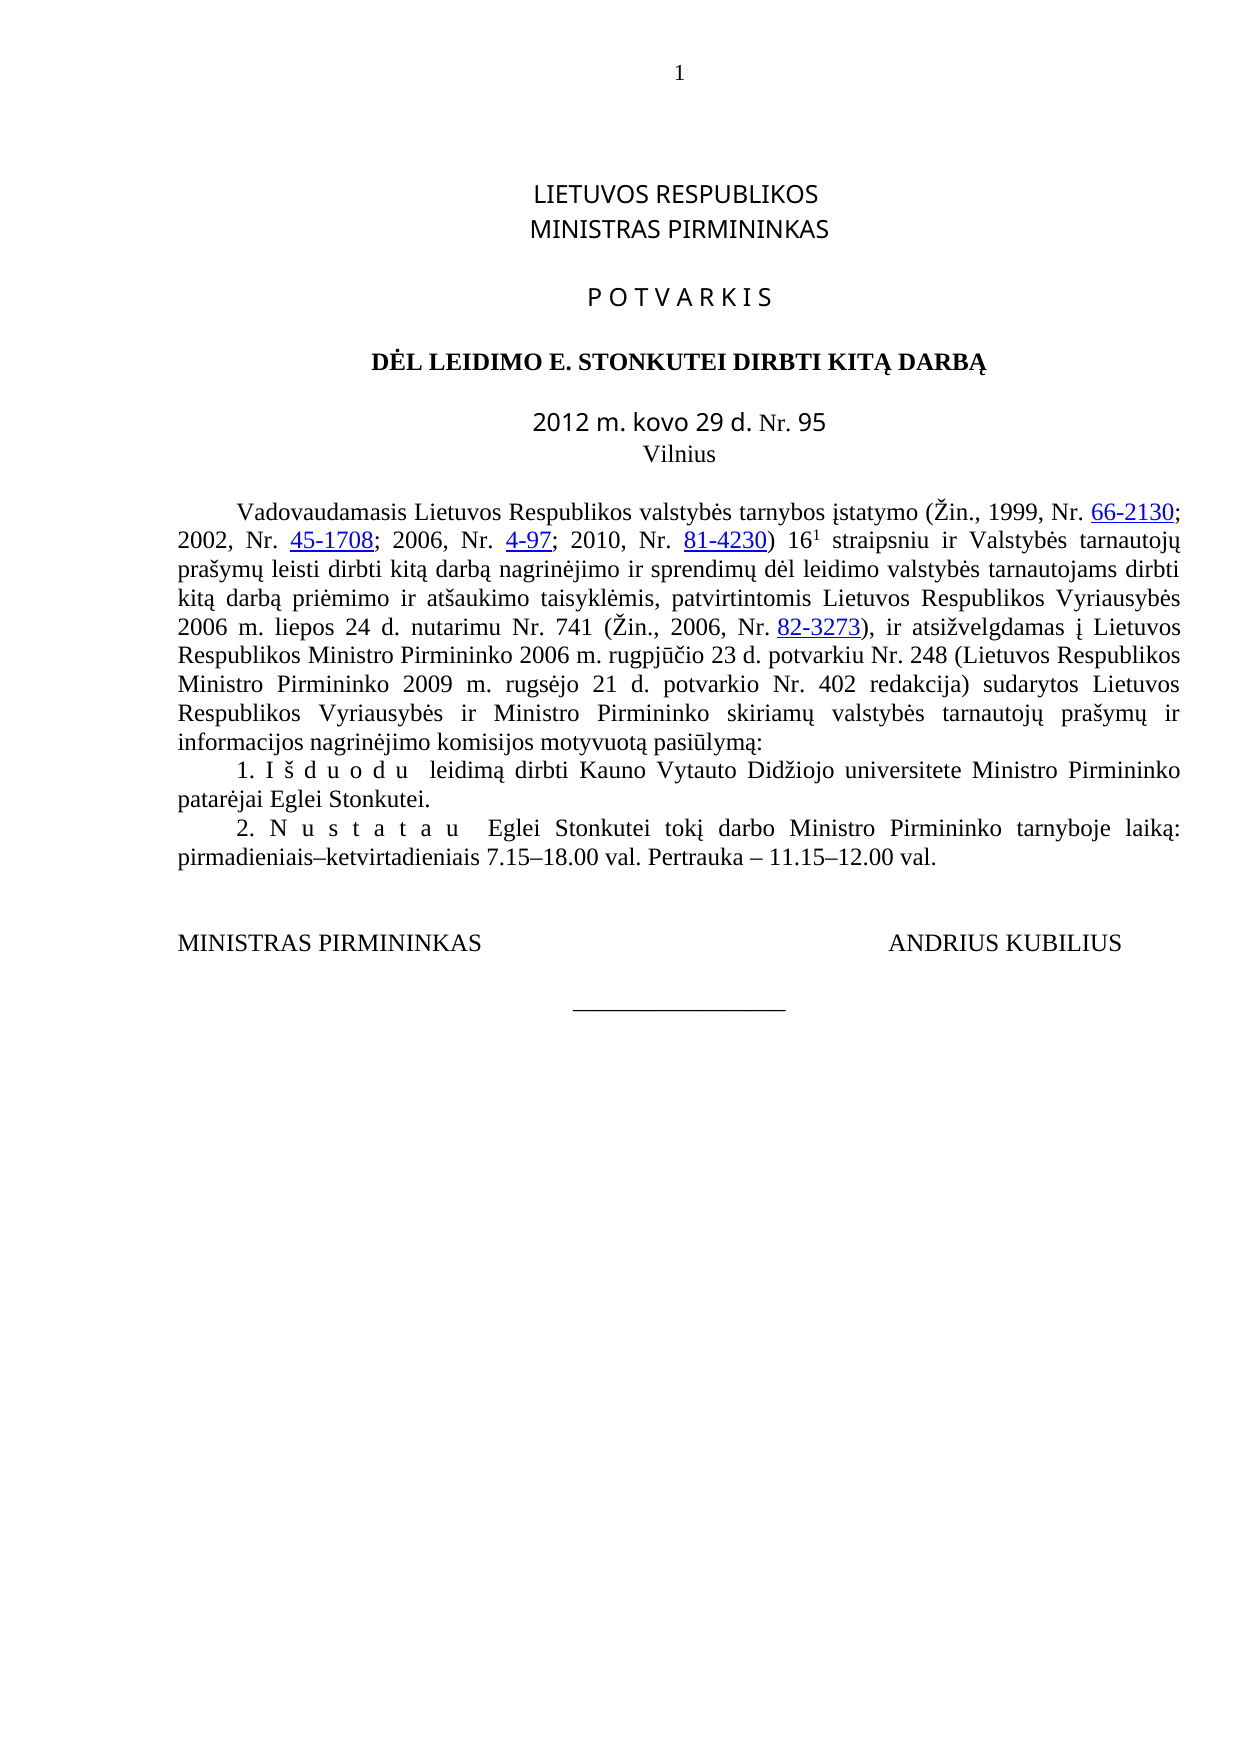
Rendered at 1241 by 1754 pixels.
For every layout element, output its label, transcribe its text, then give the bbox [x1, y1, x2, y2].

text 1. I š d u o d u leidimą dirbti Kauno Vytauto Didžiojo universitete Ministro Pirmininko patarėjai Eglei Stonkutei. [177, 755, 1181, 813]
text P O T V A R K I S [177, 279, 1181, 313]
text DĖL LEIDIMO E. STONKUTEI DIRBTI KITĄ DARBĄ [177, 347, 1181, 376]
text Vilnius [177, 439, 1181, 468]
text LIETUVOS RESPUBLIKOS [177, 177, 1181, 211]
text 2. N u s t a t a u Eglei Stonkutei tokį darbo Ministro Pirmininko tarnyboje laiką: pirmadieniais–ketvirtadieniais 7.15–18.00 val. Pertrauka – 11.15–12.00 val. [177, 813, 1181, 870]
text Vadovaudamasis Lietuvos Respublikos valstybės tarnybos įstatymo (Žin., 1999, Nr. 66-2130; 2002, Nr. 45-1708; 2006, Nr. 4-97; 2010, Nr. 81-4230) 161 straipsniu ir Valstybės tarnautojų prašymų leisti dirbti kitą darbą nagrinėjimo ir sprendimų dėl leidimo valstybės tarnautojams dirbti kitą darbą priėmimo ir atšaukimo taisyklėmis, patvirtintomis Lietuvos Respublikos Vyriausybės 2006 m. liepos 24 d. nutarimu Nr. 741 (Žin., 2006, Nr. 82-3273), ir atsižvelgdamas į Lietuvos Respublikos Ministro Pirmininko 2006 m. rugpjūčio 23 d. potvarkiu Nr. 248 (Lietuvos Respublikos Ministro Pirmininko 2009 m. rugsėjo 21 d. potvarkio Nr. 402 redakcija) sudarytos Lietuvos Respublikos Vyriausybės ir Ministro Pirmininko skiriamų valstybės tarnautojų prašymų ir informacijos nagrinėjimo komisijos motyvuotą pasiūlymą: [177, 497, 1181, 755]
text 2012 m. kovo 29 d. Nr. 95 [177, 405, 1181, 439]
text MINISTRAS PIRMININKAS ANDRIUS KUBILIUS [177, 928, 1181, 957]
text _________________ [177, 985, 1181, 1014]
text MINISTRAS PIRMININKAS [177, 211, 1181, 245]
